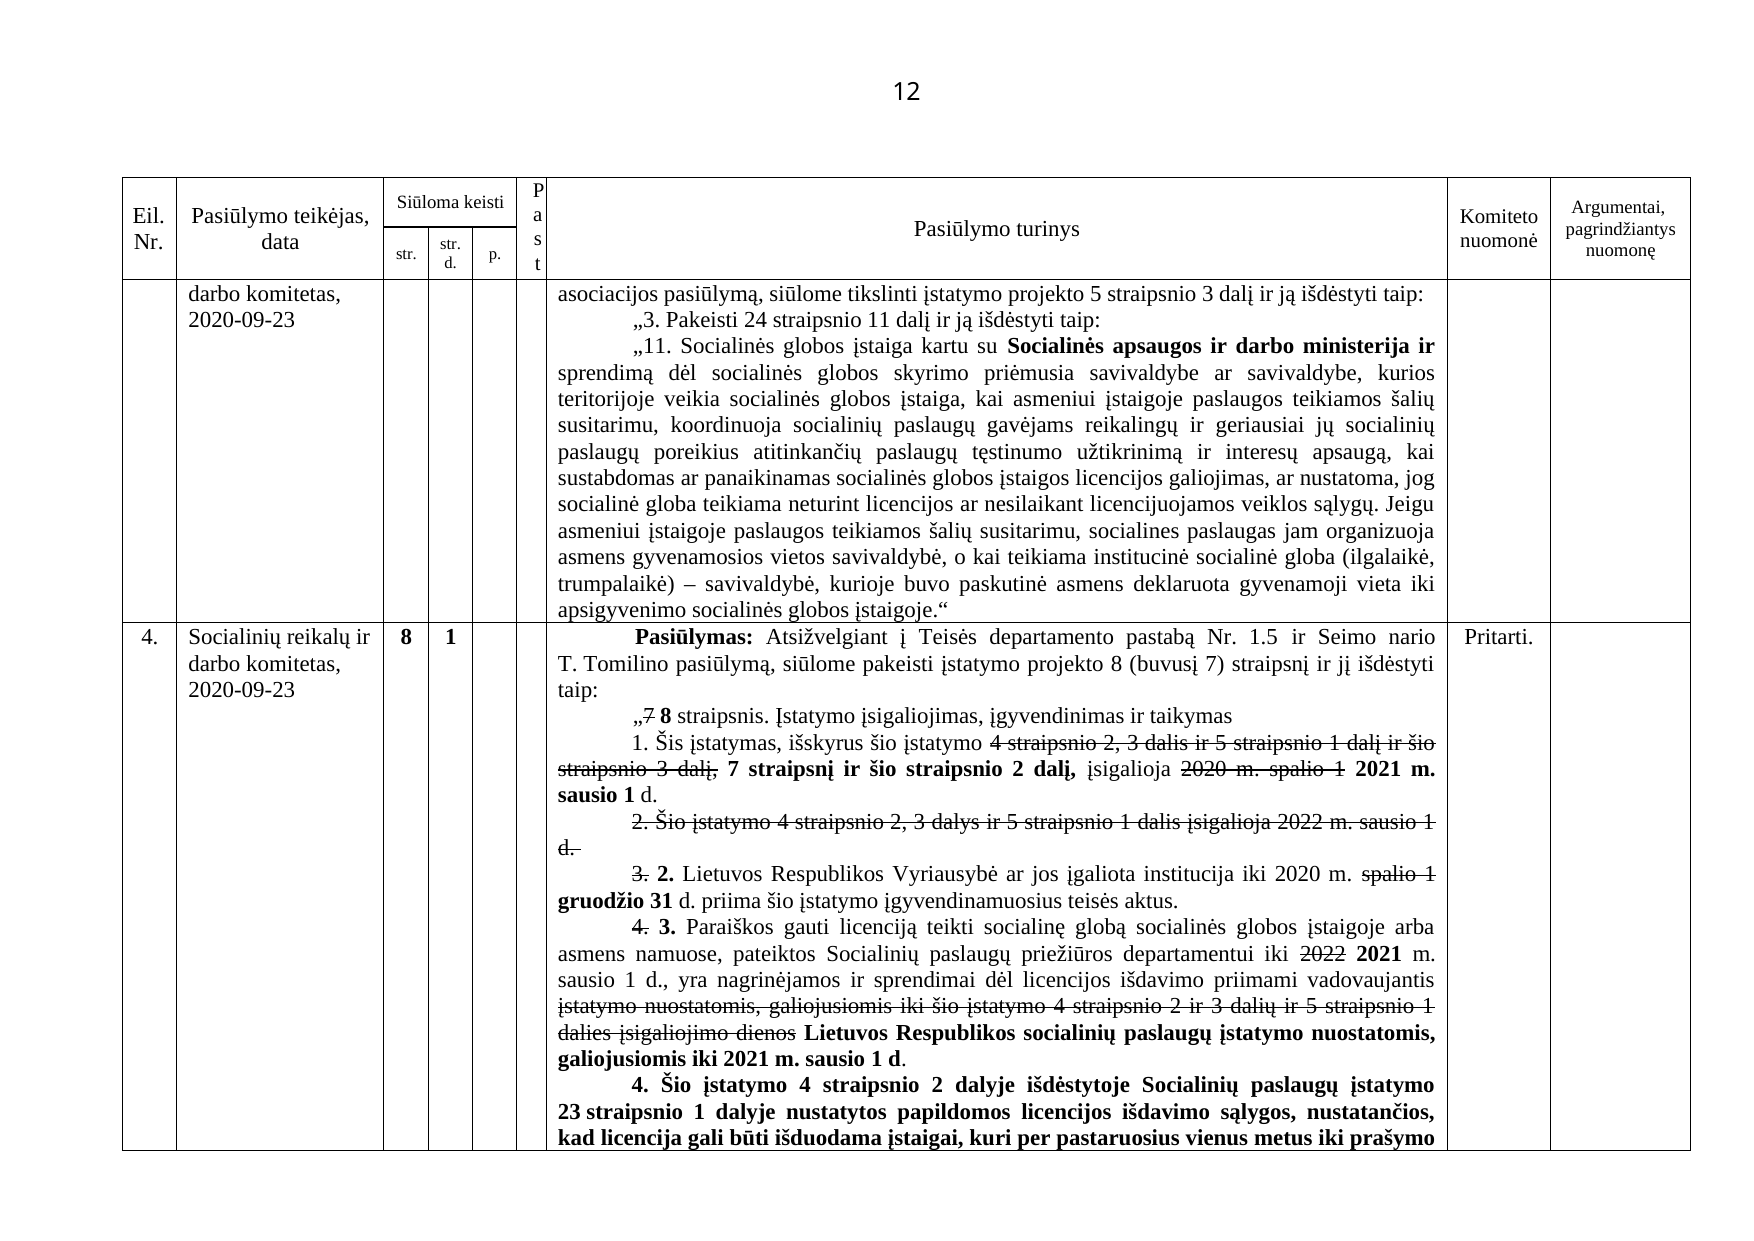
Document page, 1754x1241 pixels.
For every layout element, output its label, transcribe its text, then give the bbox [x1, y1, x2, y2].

table_cell [517, 280, 546, 622]
table_cell [1551, 280, 1690, 622]
table_cell [1448, 280, 1550, 622]
table_cell p. [473, 228, 516, 279]
table_cell [384, 280, 428, 622]
table_cell 8 [384, 623, 428, 1150]
table_cell darbo komitetas, 2020-09-23 [177, 280, 383, 622]
table_header Argumentai, pagrindžiantys nuomonę [1551, 178, 1690, 279]
table_cell Pritarti. [1448, 623, 1550, 1150]
table_header Pastabos [517, 178, 546, 279]
table_cell [517, 623, 546, 1150]
table_cell str. [384, 228, 428, 279]
table_cell Socialinių reikalų ir darbo komitetas, 2020-09-23 [177, 623, 383, 1150]
table_cell 1 [429, 623, 472, 1150]
table_cell [429, 280, 472, 622]
table_cell Pasiūlymas: Atsižvelgiant į Teisės departamento pastabą Nr. 1.5 ir Seimo nario T. Tomilino pasiūlymą, siūlome pakeisti įstatymo projekto 8 (buvusį 7) straipsnį ir jį išdėstyti taip: „7 8 straipsnis. Įstatymo įsigaliojimas, įgyvendinimas ir taikymas 1. Šis įstatymas, išskyrus šio įstatymo 4 straipsnio 2, 3 dalis ir 5 straipsnio 1 dalį ir šio straipsnio 3 dalį, 7 straipsnį ir šio straipsnio 2 dalį, įsigalioja 2020 m. spalio 1 2021 m. sausio 1 d. 2. Šio įstatymo 4 straipsnio 2, 3 dalys ir 5 straipsnio 1 dalis įsigalioja 2022 m. sausio 1 d. 3. 2. Lietuvos Respublikos Vyriausybė ar jos įgaliota institucija iki 2020 m. spalio 1 gruodžio 31 d. priima šio įstatymo įgyvendinamuosius teisės aktus. 4. 3. Paraiškos gauti licenciją teikti socialinę globą socialinės globos įstaigoje arba asmens namuose, pateiktos Socialinių paslaugų priežiūros departamentui iki 2022 2021 m. sausio 1 d., yra nagrinėjamos ir sprendimai dėl licencijos išdavimo priimami vadovaujantis įstatymo nuostatomis, galiojusiomis iki šio įstatymo 4 straipsnio 2 ir 3 dalių ir 5 straipsnio 1 dalies įsigaliojimo dienos Lietuvos Respublikos socialinių paslaugų įstatymo nuostatomis, galiojusiomis iki 2021 m. sausio 1 d. 4. Šio įstatymo 4 straipsnio 2 dalyje išdėstytoje Socialinių paslaugų įstatymo 23 straipsnio 1 dalyje nustatytos papildomos licencijos išdavimo sąlygos, nustatančios, kad licencija gali būti išduodama įstaigai, kuri per pastaruosius vienus metus iki prašymo [547, 623, 1447, 1150]
table_cell str. d. [429, 228, 472, 279]
table_header Siūloma keisti [384, 178, 516, 226]
table_cell [473, 280, 516, 622]
table_header Eil. Nr. [123, 178, 176, 279]
table_cell [1551, 623, 1690, 1150]
table_header Pasiūlymo teikėjas, data [177, 178, 383, 279]
table_cell [123, 280, 176, 622]
table_header Komiteto nuomonė [1448, 178, 1550, 279]
table_cell asociacijos pasiūlymą, siūlome tikslinti įstatymo projekto 5 straipsnio 3 dalį ir ją išdėstyti taip: „3. Pakeisti 24 straipsnio 11 dalį ir ją išdėstyti taip: „11. Socialinės globos įstaiga kartu su Socialinės apsaugos ir darbo ministerija ir sprendimą dėl socialinės globos skyrimo priėmusia savivaldybe ar savivaldybe, kurios teritorijoje veikia socialinės globos įstaiga, kai asmeniui įstaigoje paslaugos teikiamos šalių susitarimu, koordinuoja socialinių paslaugų gavėjams reikalingų ir geriausiai jų socialinių paslaugų poreikius atitinkančių paslaugų tęstinumo užtikrinimą ir interesų apsaugą, kai sustabdomas ar panaikinamas socialinės globos įstaigos licencijos galiojimas, ar nustatoma, jog socialinė globa teikiama neturint licencijos ar nesilaikant licencijuojamos veiklos sąlygų. Jeigu asmeniui įstaigoje paslaugos teikiamos šalių susitarimu, socialines paslaugas jam organizuoja asmens gyvenamosios vietos savivaldybė, o kai teikiama institucinė socialinė globa (ilgalaikė, trumpalaikė) – savivaldybė, kurioje buvo paskutinė asmens deklaruota gyvenamoji vieta iki apsigyvenimo socialinės globos įstaigoje.“ [547, 280, 1447, 622]
table_cell [473, 623, 516, 1150]
table_header Pasiūlymo turinys [547, 178, 1447, 279]
table_cell 4. [123, 623, 176, 1150]
